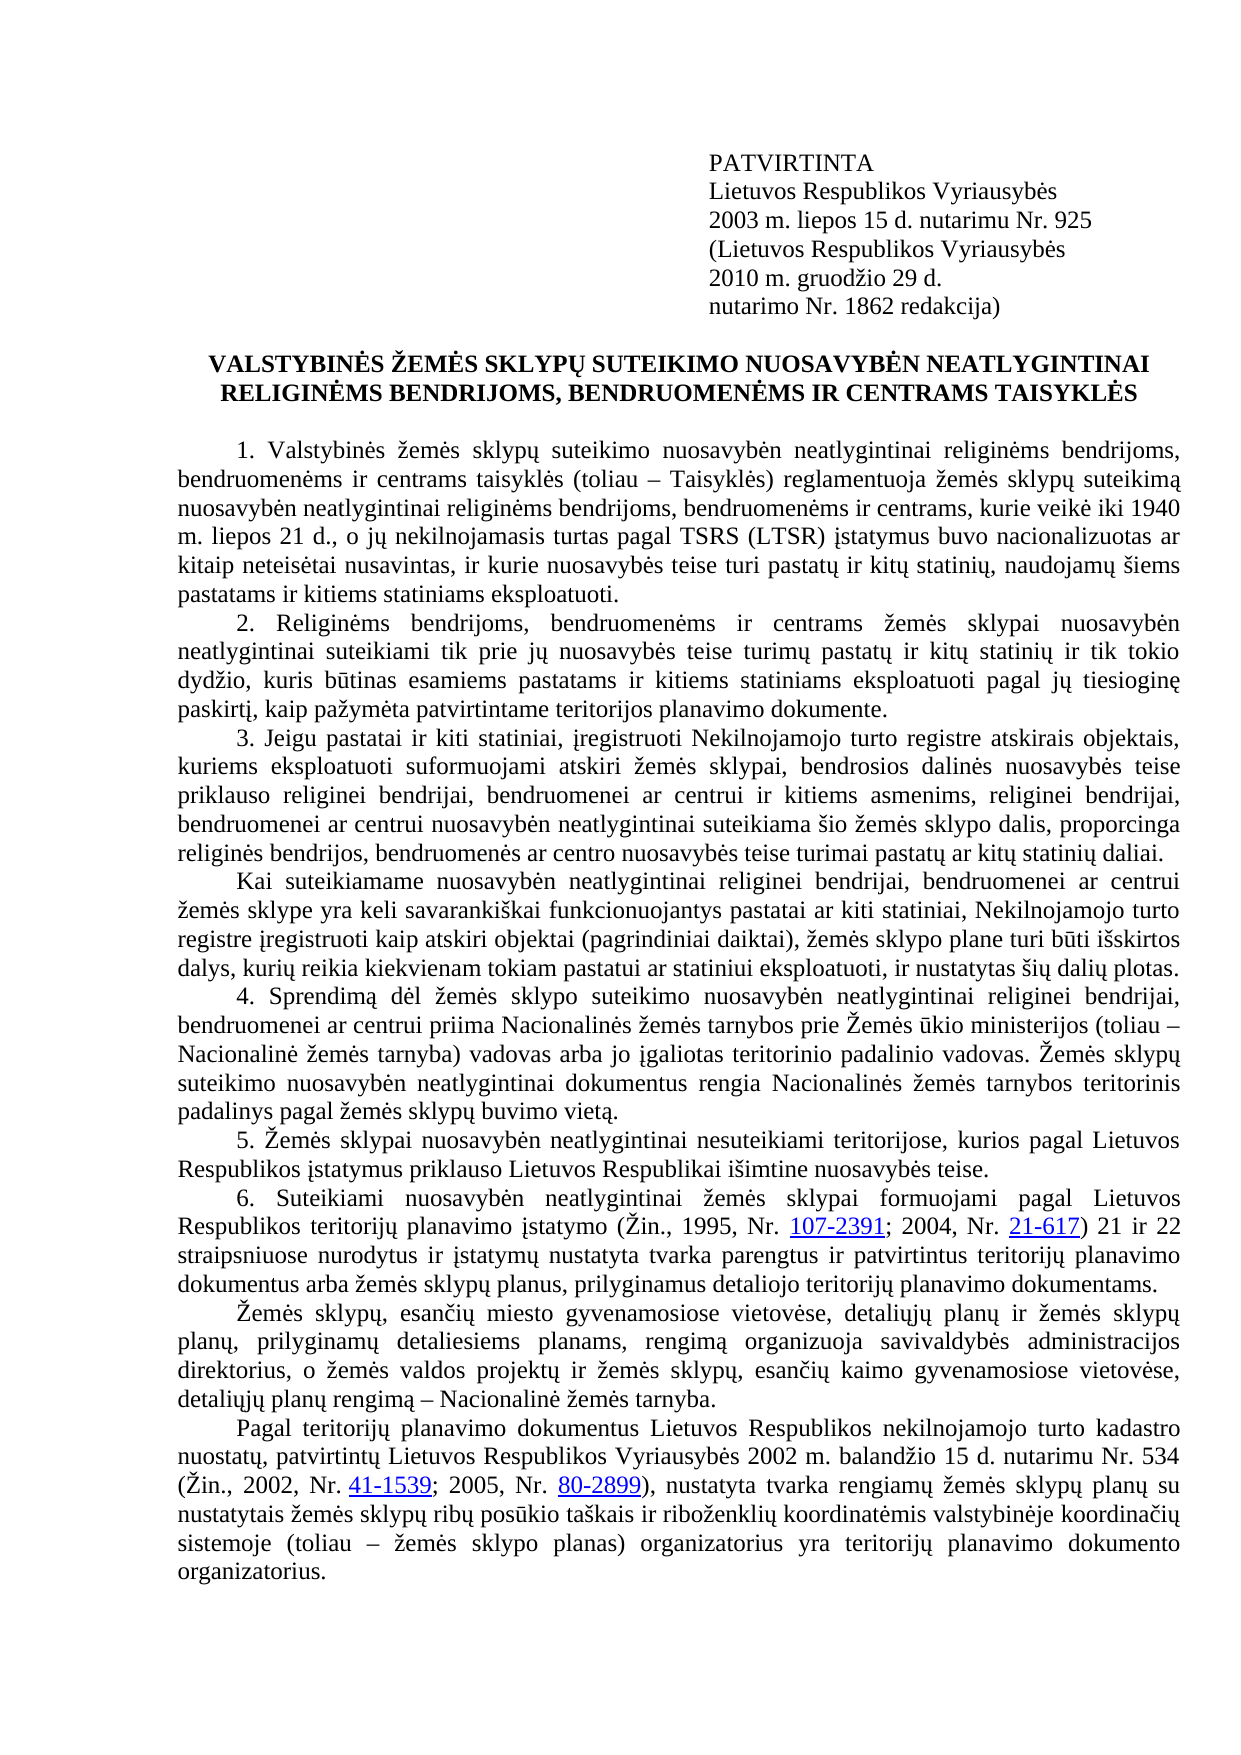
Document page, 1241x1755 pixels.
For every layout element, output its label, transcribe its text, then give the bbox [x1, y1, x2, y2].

text 1. Valstybinės žemės sklypų suteikimo nuosavybėn neatlygintinai religinėms bendrijoms, bendruomenėms ir centrams taisyklės (toliau – Taisyklės) reglamentuoja žemės sklypų suteikimą nuosavybėn neatlygintinai religinėms bendrijoms, bendruomenėms ir centrams, kurie veikė iki 1940 m. liepos 21 d., o jų nekilnojamasis turtas pagal TSRS (LTSR) įstatymus buvo nacionalizuotas ar kitaip neteisėtai nusavintas, ir kurie nuosavybės teise turi pastatų ir kitų statinių, naudojamų šiems pastatams ir kitiems statiniams eksploatuoti. [177, 435, 1181, 608]
text 5. Žemės sklypai nuosavybėn neatlygintinai nesuteikiami teritorijose, kurios pagal Lietuvos Respublikos įstatymus priklauso Lietuvos Respublikai išimtine nuosavybės teise. [177, 1125, 1181, 1183]
text 2010 m. gruodžio 29 d. [177, 263, 1181, 291]
text VALSTYBINĖS ŽEMĖS SKLYPŲ SUTEIKIMO NUOSAVYBĖN NEATLYGINTINAI RELIGINĖMS BENDRIJOMS, BENDRUOMENĖMS IR CENTRAMS TAISYKLĖS [177, 349, 1181, 406]
text (Lietuvos Respublikos Vyriausybės [177, 234, 1181, 263]
text Patvirtinta [177, 148, 1181, 176]
text Pagal teritorijų planavimo dokumentus Lietuvos Respublikos nekilnojamojo turto kadastro nuostatų, patvirtintų Lietuvos Respublikos Vyriausybės 2002 m. balandžio 15 d. nutarimu Nr. 534 (Žin., 2002, Nr. 41-1539; 2005, Nr. 80-2899), nustatyta tvarka rengiamų žemės sklypų planų su nustatytais žemės sklypų ribų posūkio taškais ir riboženklių koordinatėmis valstybinėje koordinačių sistemoje (toliau – žemės sklypo planas) organizatorius yra teritorijų planavimo dokumento organizatorius. [177, 1413, 1181, 1585]
text 3. Jeigu pastatai ir kiti statiniai, įregistruoti Nekilnojamojo turto registre atskirais objektais, kuriems eksploatuoti suformuojami atskiri žemės sklypai, bendrosios dalinės nuosavybės teise priklauso religinei bendrijai, bendruomenei ar centrui ir kitiems asmenims, religinei bendrijai, bendruomenei ar centrui nuosavybėn neatlygintinai suteikiama šio žemės sklypo dalis, proporcinga religinės bendrijos, bendruomenės ar centro nuosavybės teise turimai pastatų ar kitų statinių daliai. [177, 723, 1181, 866]
text 4. Sprendimą dėl žemės sklypo suteikimo nuosavybėn neatlygintinai religinei bendrijai, bendruomenei ar centrui priima Nacionalinės žemės tarnybos prie Žemės ūkio ministerijos (toliau – Nacionalinė žemės tarnyba) vadovas arba jo įgaliotas teritorinio padalinio vadovas. Žemės sklypų suteikimo nuosavybėn neatlygintinai dokumentus rengia Nacionalinės žemės tarnybos teritorinis padalinys pagal žemės sklypų buvimo vietą. [177, 981, 1181, 1125]
text Žemės sklypų, esančių miesto gyvenamosiose vietovėse, detaliųjų planų ir žemės sklypų planų, prilyginamų detaliesiems planams, rengimą organizuoja savivaldybės administracijos direktorius, o žemės valdos projektų ir žemės sklypų, esančių kaimo gyvenamosiose vietovėse, detaliųjų planų rengimą – Nacionalinė žemės tarnyba. [177, 1298, 1181, 1413]
text Lietuvos Respublikos Vyriausybės [177, 176, 1181, 205]
text Kai suteikiamame nuosavybėn neatlygintinai religinei bendrijai, bendruomenei ar centrui žemės sklype yra keli savarankiškai funkcionuojantys pastatai ar kiti statiniai, Nekilnojamojo turto registre įregistruoti kaip atskiri objektai (pagrindiniai daiktai), žemės sklypo plane turi būti išskirtos dalys, kurių reikia kiekvienam tokiam pastatui ar statiniui eksploatuoti, ir nustatytas šių dalių plotas. [177, 866, 1181, 981]
text 2003 m. liepos 15 d. nutarimu Nr. 925 [177, 205, 1181, 234]
text 2. Religinėms bendrijoms, bendruomenėms ir centrams žemės sklypai nuosavybėn neatlygintinai suteikiami tik prie jų nuosavybės teise turimų pastatų ir kitų statinių ir tik tokio dydžio, kuris būtinas esamiems pastatams ir kitiems statiniams eksploatuoti pagal jų tiesioginę paskirtį, kaip pažymėta patvirtintame teritorijos planavimo dokumente. [177, 608, 1181, 723]
text nutarimo Nr. 1862 redakcija) [177, 291, 1181, 320]
text 6. Suteikiami nuosavybėn neatlygintinai žemės sklypai formuojami pagal Lietuvos Respublikos teritorijų planavimo įstatymo (Žin., 1995, Nr. 107-2391; 2004, Nr. 21-617) 21 ir 22 straipsniuose nurodytus ir įstatymų nustatyta tvarka parengtus ir patvirtintus teritorijų planavimo dokumentus arba žemės sklypų planus, prilyginamus detaliojo teritorijų planavimo dokumentams. [177, 1183, 1181, 1298]
